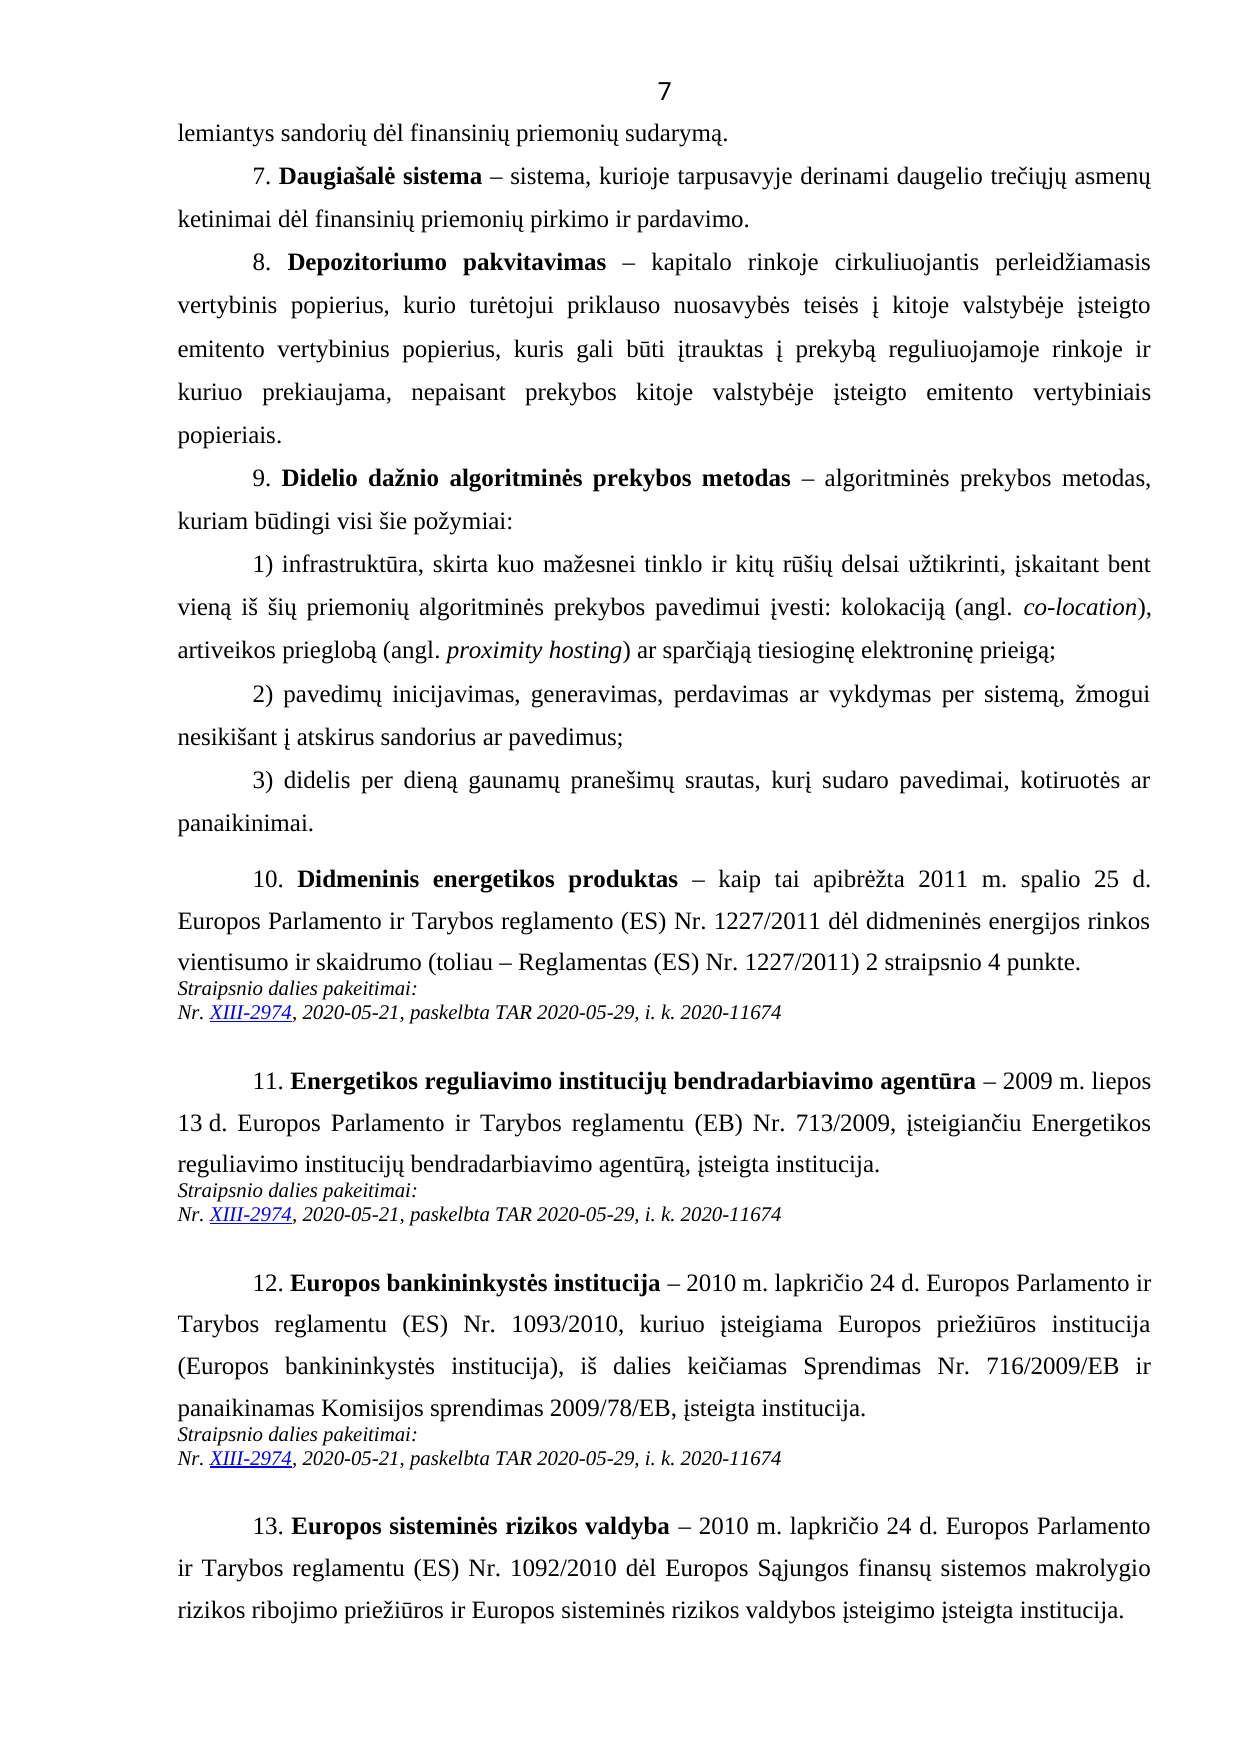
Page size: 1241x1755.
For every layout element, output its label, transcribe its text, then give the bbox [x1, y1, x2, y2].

text Straipsnio dalies pakeitimai: [177, 1422, 1152, 1446]
text 9. Didelio dažnio algoritminės prekybos metodas – algoritminės prekybos metodas, kuriam būdingi visi šie požymiai: [177, 463, 1152, 535]
text Nr. XIII-2974, 2020-05-21, paskelbta TAR 2020-05-29, i. k. 2020-11674 [177, 1446, 1152, 1470]
text Straipsnio dalies pakeitimai: [177, 1178, 1152, 1202]
text 11. Energetikos reguliavimo institucijų bendradarbiavimo agentūra – 2009 m. liepos 13 d. Europos Parlamento ir Tarybos reglamentu (EB) Nr. 713/2009, įsteigiančiu Energetikos reguliavimo institucijų bendradarbiavimo agentūrą, įsteigta institucija. [177, 1053, 1152, 1178]
text 7. Daugiašalė sistema – sistema, kurioje tarpusavyje derinami daugelio trečiųjų asmenų ketinimai dėl finansinių priemonių pirkimo ir pardavimo. [177, 161, 1152, 233]
text 2) pavedimų inicijavimas, generavimas, perdavimas ar vykdymas per sistemą, žmogui nesikišant į atskirus sandorius ar pavedimus; [177, 679, 1152, 751]
text 3) didelis per dieną gaunamų pranešimų srautas, kurį sudaro pavedimai, kotiruotės ar panaikinimai. [177, 765, 1152, 837]
text Straipsnio dalies pakeitimai: [177, 976, 1152, 1000]
text 10. Didmeninis energetikos produktas – kaip tai apibrėžta 2011 m. spalio 25 d. Europos Parlamento ir Tarybos reglamento (ES) Nr. 1227/2011 dėl didmeninės energijos rinkos vientisumo ir skaidrumo (toliau – Reglamentas (ES) Nr. 1227/2011) 2 straipsnio 4 punkte. [177, 851, 1152, 976]
text Nr. XIII-2974, 2020-05-21, paskelbta TAR 2020-05-29, i. k. 2020-11674 [177, 1202, 1152, 1226]
text 1) infrastruktūra, skirta kuo mažesnei tinklo ir kitų rūšių delsai užtikrinti, įskaitant bent vieną iš šių priemonių algoritminės prekybos pavedimui įvesti: kolokaciją (angl. co-location), artiveikos prieglobą (angl. proximity hosting) ar sparčiąją tiesioginę elektroninę prieigą; [177, 549, 1152, 664]
text 8. Depozitoriumo pakvitavimas – kapitalo rinkoje cirkuliuojantis perleidžiamasis vertybinis popierius, kurio turėtojui priklauso nuosavybės teisės į kitoje valstybėje įsteigto emitento vertybinius popierius, kuris gali būti įtrauktas į prekybą reguliuojamoje rinkoje ir kuriuo prekiaujama, nepaisant prekybos kitoje valstybėje įsteigto emitento vertybiniais popieriais. [177, 247, 1152, 449]
text Nr. XIII-2974, 2020-05-21, paskelbta TAR 2020-05-29, i. k. 2020-11674 [177, 1000, 1152, 1024]
text 12. Europos bankininkystės institucija – 2010 m. lapkričio 24 d. Europos Parlamento ir Tarybos reglamentu (ES) Nr. 1093/2010, kuriuo įsteigiama Europos priežiūros institucija (Europos bankininkystės institucija), iš dalies keičiamas Sprendimas Nr. 716/2009/EB ir panaikinamas Komisijos sprendimas 2009/78/EB, įsteigta institucija. [177, 1255, 1152, 1422]
text 13. Europos sisteminės rizikos valdyba – 2010 m. lapkričio 24 d. Europos Parlamento ir Tarybos reglamentu (ES) Nr. 1092/2010 dėl Europos Sąjungos finansų sistemos makrolygio rizikos ribojimo priežiūros ir Europos sisteminės rizikos valdybos įsteigimo įsteigta institucija. [177, 1498, 1152, 1623]
text lemiantys sandorių dėl finansinių priemonių sudarymą. [177, 118, 1152, 147]
